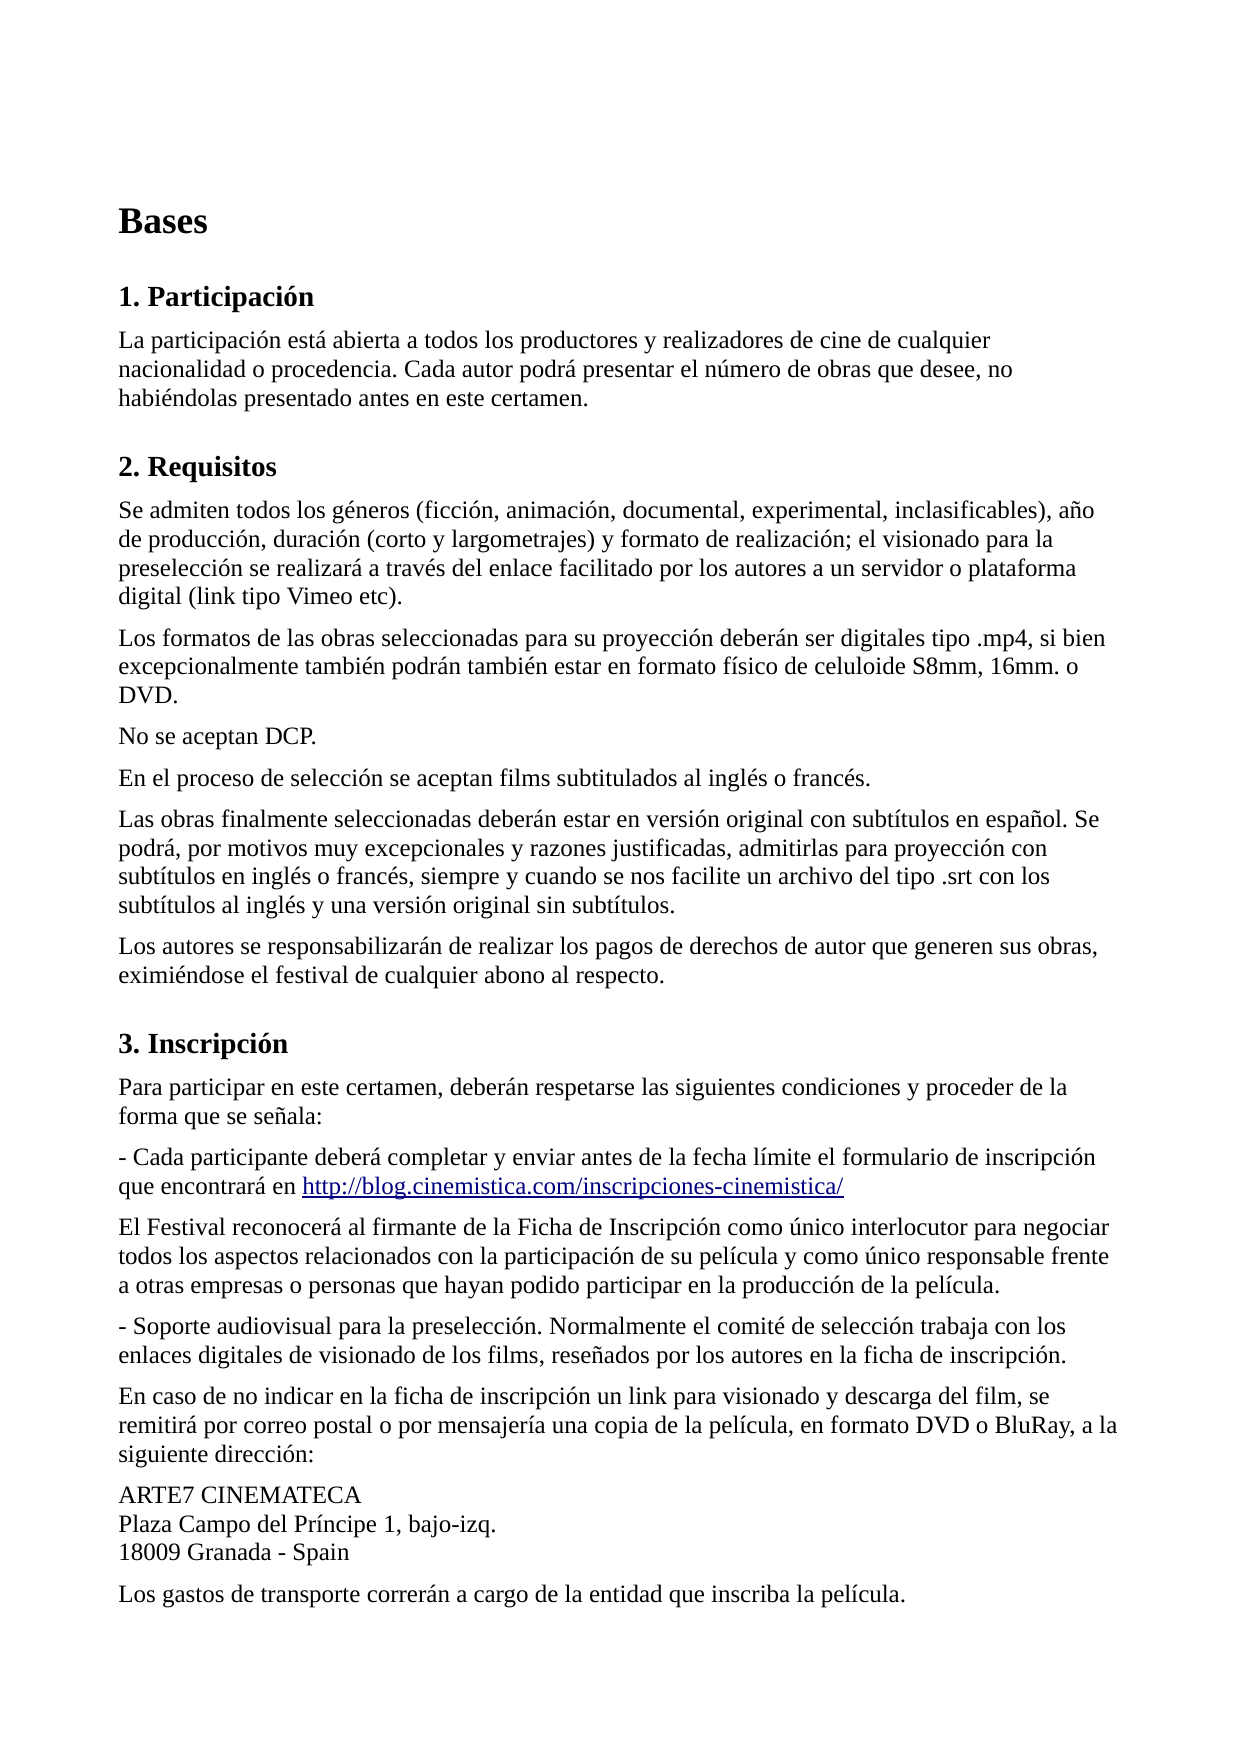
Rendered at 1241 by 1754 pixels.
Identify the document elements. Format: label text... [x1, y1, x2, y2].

text Los autores se responsabilizarán de realizar los pagos de derechos de autor que generen sus obras, eximiéndose el festival de cualquier abono al respecto. [118, 931, 1122, 989]
text En el proceso de selección se aceptan films subtitulados al inglés o francés. [118, 763, 1122, 791]
text No se aceptan DCP. [118, 721, 1122, 750]
subtitle 3. Inscripción [118, 1026, 1122, 1060]
text Se admiten todos los géneros (ficción, animación, documental, experimental, inclasificables), año de producción, duración (corto y largometrajes) y formato de realización; el visionado para la preselección se realizará a través del enlace facilitado por los autores a un servidor o plataforma digital (link tipo Vimeo etc). [118, 495, 1122, 610]
text Para participar en este certamen, deberán respetarse las siguientes condiciones y proceder de la forma que se señala: [118, 1072, 1122, 1130]
text - Soporte audiovisual para la preselección. Normalmente el comité de selección trabaja con los enlaces digitales de visionado de los films, reseñados por los autores en la ficha de inscripción. [118, 1311, 1122, 1369]
text La participación está abierta a todos los productores y realizadores de cine de cualquier nacionalidad o procedencia. Cada autor podrá presentar el número de obras que desee, no habiéndolas presentado antes en este certamen. [118, 325, 1122, 412]
text Los formatos de las obras seleccionadas para su proyección deberán ser digitales tipo .mp4, si bien excepcionalmente también podrán también estar en formato físico de celuloide S8mm, 16mm. o DVD. [118, 623, 1122, 709]
subtitle Bases [118, 199, 1122, 242]
text - Cada participante deberá completar y enviar antes de la fecha límite el formulario de inscripción que encontrará en http://blog.cinemistica.com/inscripciones-cinemistica/ [118, 1142, 1122, 1200]
text Las obras finalmente seleccionadas deberán estar en versión original con subtítulos en español. Se podrá, por motivos muy excepcionales y razones justificadas, admitirlas para proyección con subtítulos en inglés o francés, siempre y cuando se nos facilite un archivo del tipo .srt con los subtítulos al inglés y una versión original sin subtítulos. [118, 804, 1122, 919]
text Los gastos de transporte correrán a cargo de la entidad que inscriba la película. [118, 1579, 1122, 1607]
text ARTE7 CINEMATECA Plaza Campo del Príncipe 1, bajo-izq. 18009 Granada - Spain [118, 1480, 1122, 1566]
text El Festival reconocerá al firmante de la Ficha de Inscripción como único interlocutor para negociar todos los aspectos relacionados con la participación de su película y como único responsable frente a otras empresas o personas que hayan podido participar en la producción de la película. [118, 1212, 1122, 1299]
text En caso de no indicar en la ficha de inscripción un link para visionado y descarga del film, se remitirá por correo postal o por mensajería una copia de la película, en formato DVD o BluRay, a la siguiente dirección: [118, 1381, 1122, 1467]
subtitle 2. Requisitos [118, 449, 1122, 483]
subtitle 1. Participación [118, 279, 1122, 313]
